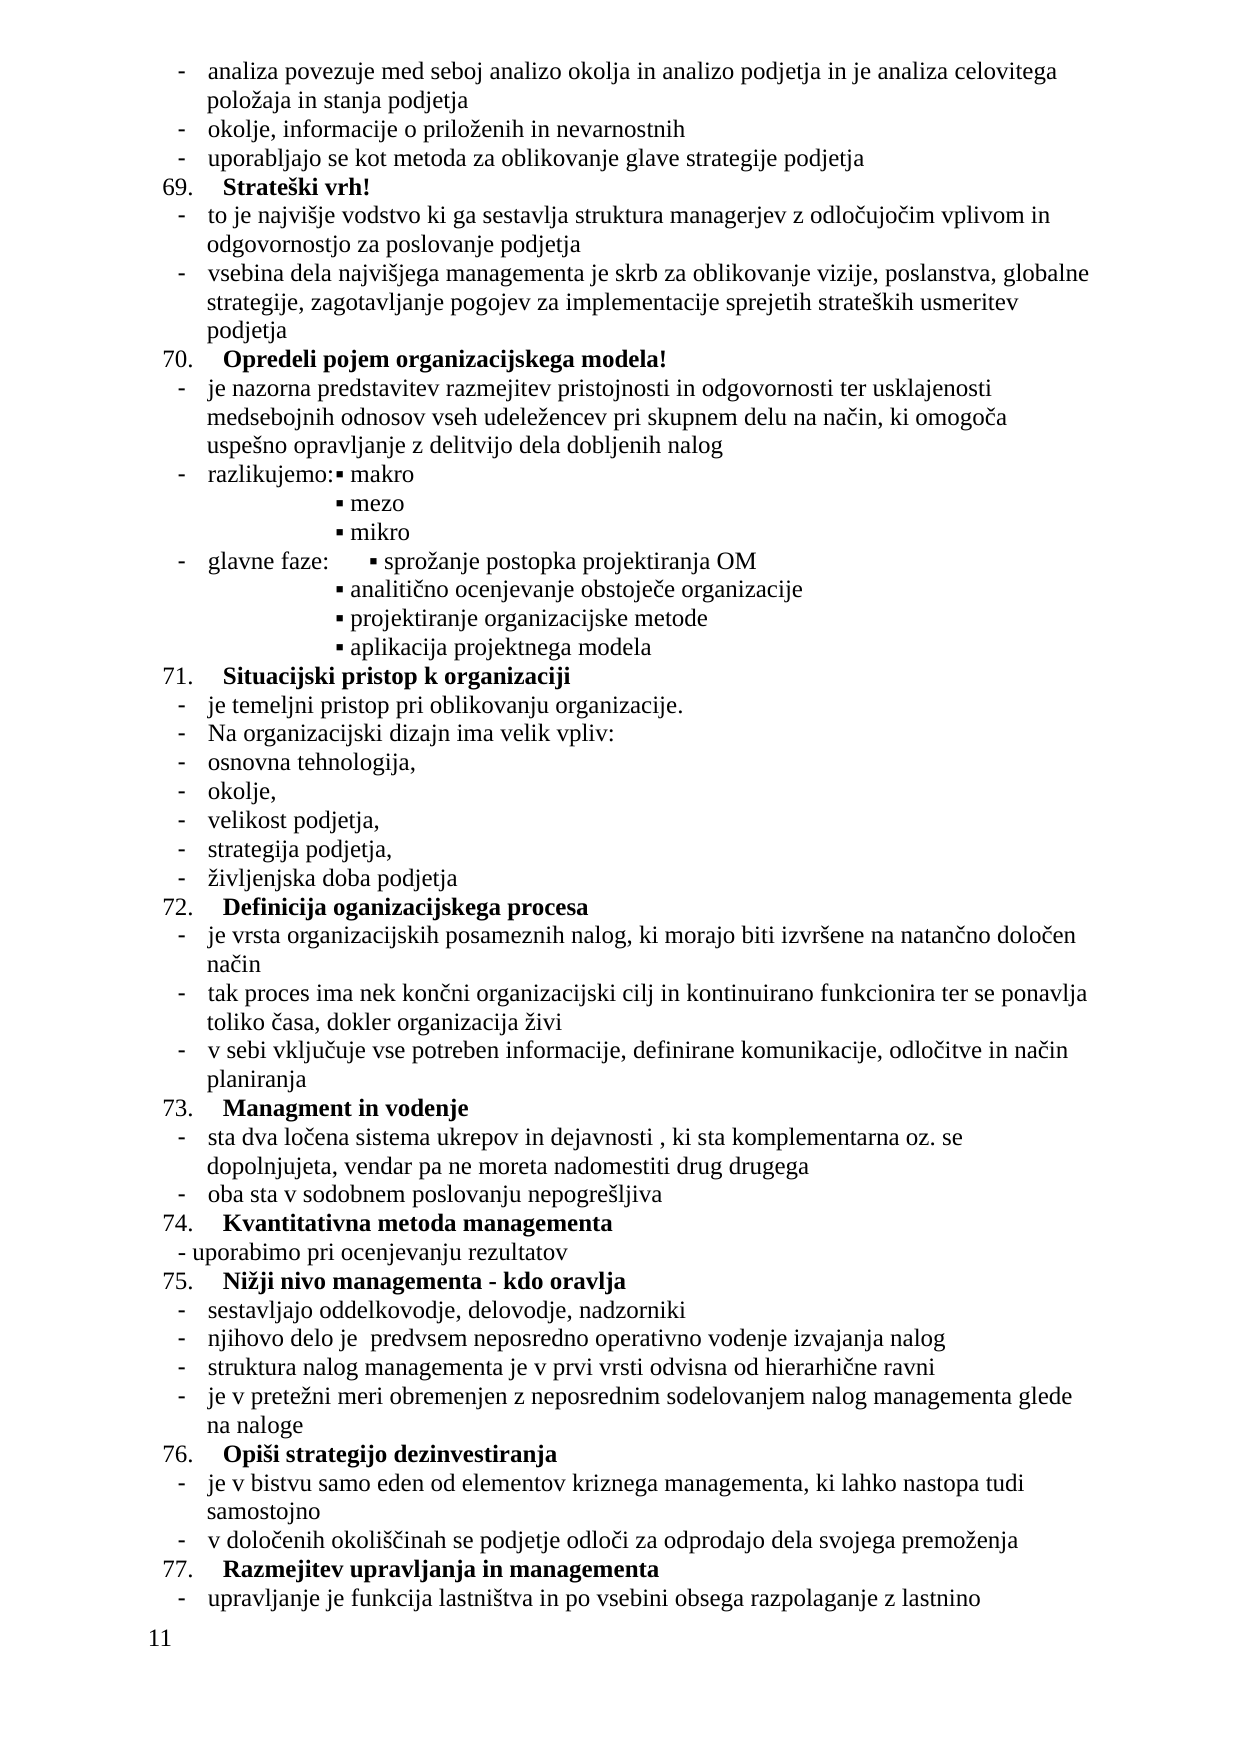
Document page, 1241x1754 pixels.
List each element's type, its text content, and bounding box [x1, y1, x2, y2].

list je v bistvu samo eden od elementov kriznega managementa, ki lahko nastopa tudi samostojno [177, 1467, 1093, 1525]
list Situacijski pristop k organizaciji [178, 661, 1093, 689]
list je temeljni pristop pri oblikovanju organizacije. [177, 689, 1093, 718]
list tak proces ima nek končni organizacijski cilj in kontinuirano funkcionira ter se ponavlja toliko časa, dokler organizacija živi [177, 978, 1093, 1036]
list analiza povezuje med seboj analizo okolja in analizo podjetja in je analiza celovitega položaja in stanja podjetja [177, 56, 1093, 114]
list Definicija oganizacijskega procesa [178, 892, 1093, 920]
text ▪ mikro [177, 517, 1093, 546]
list Kvantitativna metoda managementa [178, 1208, 1093, 1237]
text ▪ mezo [177, 488, 1093, 517]
list okolje, [177, 776, 1093, 805]
list v sebi vključuje vse potreben informacije, definirane komunikacije, odločitve in način planiranja [177, 1036, 1093, 1093]
text ▪ aplikacija projektnega modela [177, 632, 1093, 661]
list velikost podjetja, [177, 805, 1093, 834]
list okolje, informacije o priloženih in nevarnostnih [177, 114, 1093, 143]
text ▪ analitično ocenjevanje obstoječe organizacije [177, 574, 1093, 603]
list je vrsta organizacijskih posameznih nalog, ki morajo biti izvršene na natančno določen način [177, 920, 1093, 978]
list Nižji nivo managementa - kdo oravlja [178, 1266, 1093, 1294]
list sestavljajo oddelkovodje, delovodje, nadzorniki [177, 1294, 1093, 1323]
text - uporabimo pri ocenjevanju rezultatov [178, 1237, 1093, 1266]
list glavne faze: ▪ sprožanje postopka projektiranja OM [177, 546, 1093, 574]
list strategija podjetja, [177, 834, 1093, 863]
list vsebina dela najvišjega managementa je skrb za oblikovanje vizije, poslanstva, globalne strategije, zagotavljanje pogojev za implementacije sprejetih strateških usmeritev podjetja [177, 258, 1093, 344]
list Managment in vodenje [178, 1093, 1093, 1122]
list osnovna tehnologija, [177, 747, 1093, 776]
list uporabljajo se kot metoda za oblikovanje glave strategije podjetja [177, 143, 1093, 172]
list je nazorna predstavitev razmejitev pristojnosti in odgovornosti ter usklajenosti medsebojnih odnosov vseh udeležencev pri skupnem delu na način, ki omogoča uspešno opravljanje z delitvijo dela dobljenih nalog [177, 373, 1093, 459]
list to je najvišje vodstvo ki ga sestavlja struktura managerjev z odločujočim vplivom in odgovornostjo za poslovanje podjetja [177, 200, 1093, 258]
list je v pretežni meri obremenjen z neposrednim sodelovanjem nalog managementa glede na naloge [177, 1381, 1093, 1439]
list njihovo delo je predvsem neposredno operativno vodenje izvajanja nalog [177, 1323, 1093, 1352]
list razlikujemo: ▪ makro [177, 459, 1093, 488]
list struktura nalog managementa je v prvi vrsti odvisna od hierarhične ravni [177, 1352, 1093, 1381]
list Opredeli pojem organizacijskega modela! [178, 344, 1093, 373]
list oba sta v sodobnem poslovanju nepogrešljiva [177, 1179, 1093, 1208]
list sta dva ločena sistema ukrepov in dejavnosti , ki sta komplementarna oz. se dopolnjujeta, vendar pa ne moreta nadomestiti drug drugega [177, 1122, 1093, 1179]
list življenjska doba podjetja [177, 863, 1093, 892]
list Opiši strategijo dezinvestiranja [178, 1439, 1093, 1467]
list v določenih okoliščinah se podjetje odloči za odprodajo dela svojega premoženja [177, 1525, 1093, 1554]
list upravljanje je funkcija lastništva in po vsebini obsega razpolaganje z lastnino [177, 1583, 1093, 1612]
text ▪ projektiranje organizacijske metode [177, 603, 1093, 632]
list Na organizacijski dizajn ima velik vpliv: [177, 718, 1093, 747]
list Strateški vrh! [178, 172, 1093, 200]
list Razmejitev upravljanja in managementa [178, 1554, 1093, 1583]
